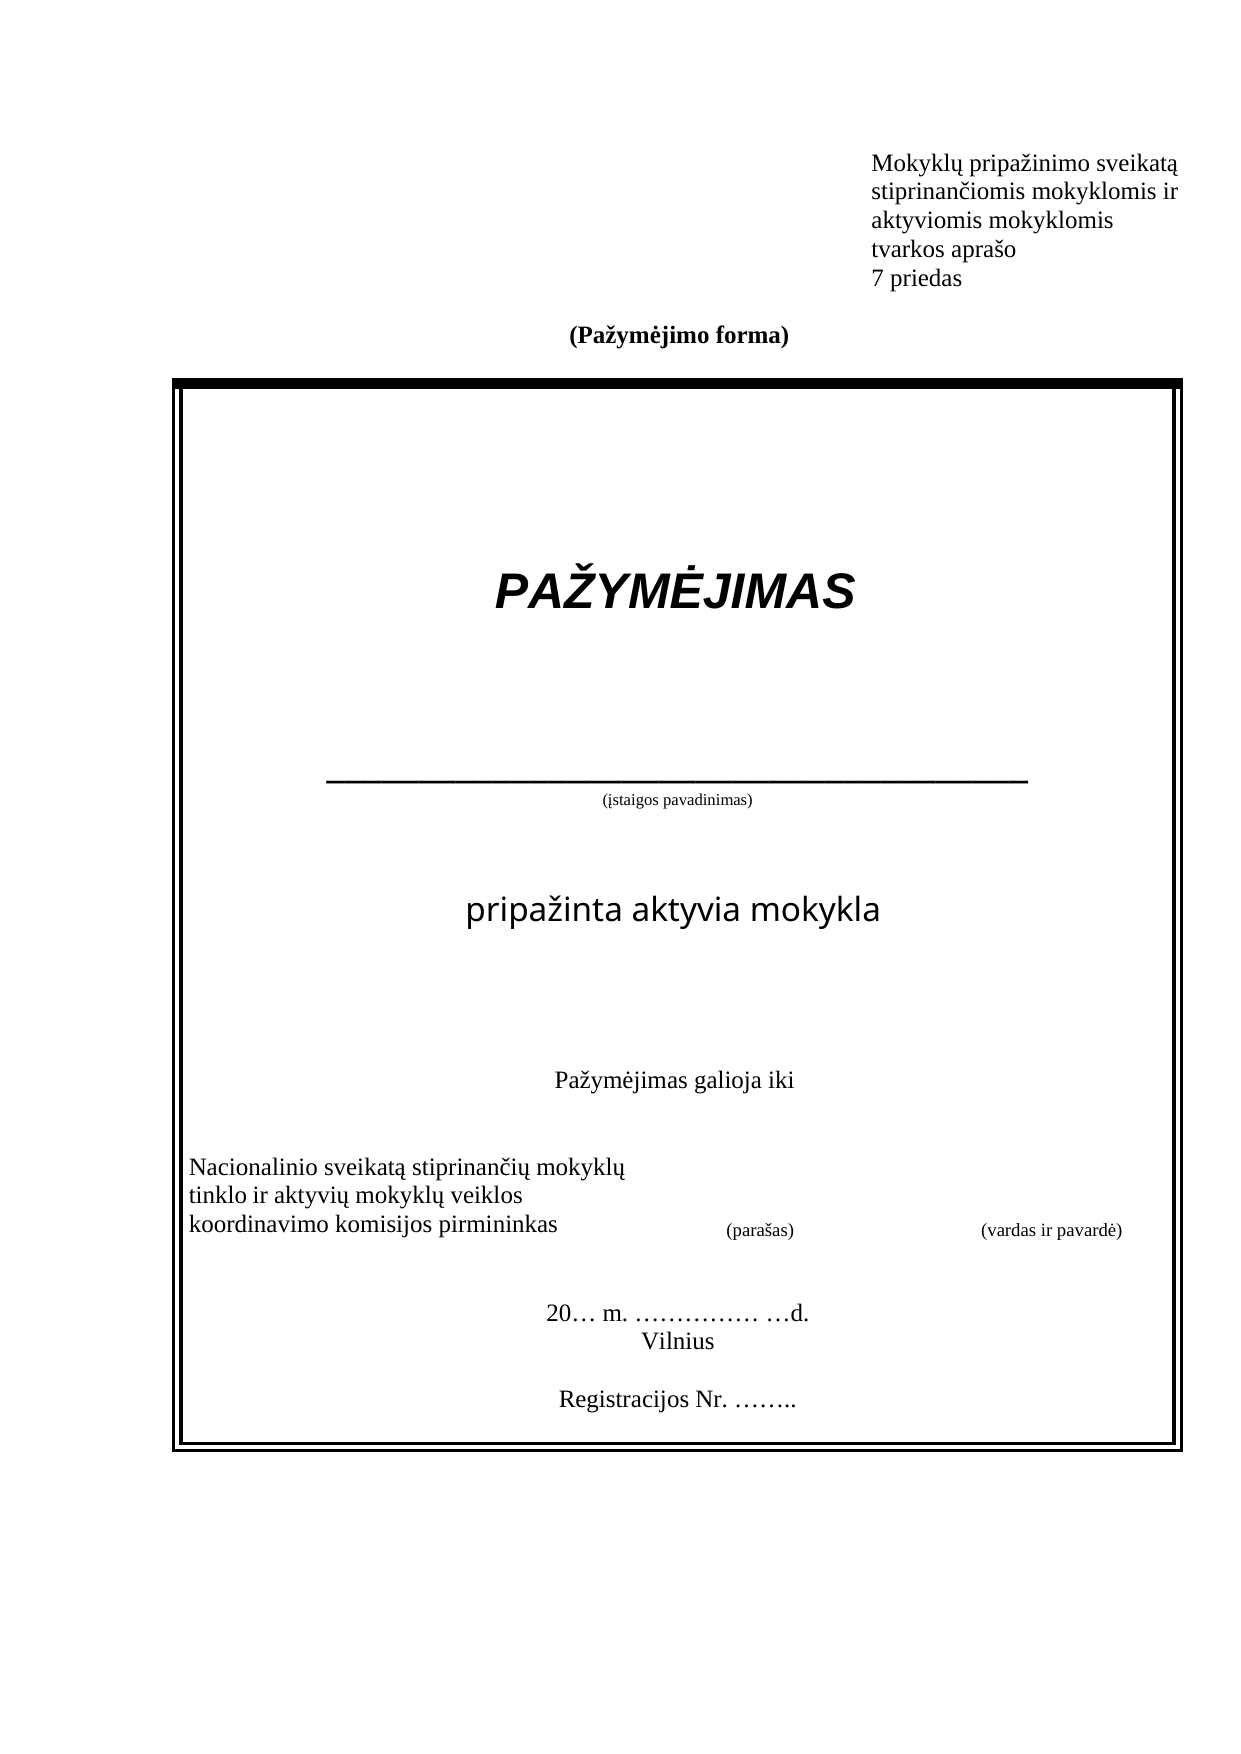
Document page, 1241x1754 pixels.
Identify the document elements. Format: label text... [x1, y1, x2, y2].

table_cell (parašas) (vardas ir pavardė) [692, 1152, 1172, 1240]
text (Pažymėjimo forma) [177, 320, 1181, 349]
text stiprinančiomis mokyklomis ir [871, 176, 1181, 205]
table_cell Nacionalinio sveikatą stiprinančių mokyklų tinklo ir aktyvių mokyklų veiklos koordinavimo komisijos pirmininkas [183, 1152, 692, 1240]
text aktyviomis mokyklomis [871, 205, 1181, 234]
table_cell 20… m. …………… …d. Vilnius Registracijos Nr. …….. [183, 1240, 1172, 1441]
text tvarkos aprašo [871, 234, 1181, 263]
table_header PAŽYMĖJIMAS [183, 389, 1172, 647]
text Mokyklų pripažinimo sveikatą [871, 148, 1181, 176]
text 7 priedas [871, 263, 1181, 291]
table_cell ______________________________________ (įstaigos pavadinimas) pripažinta aktyvia mokykla Pažymėjimas galioja iki [183, 647, 1172, 1152]
